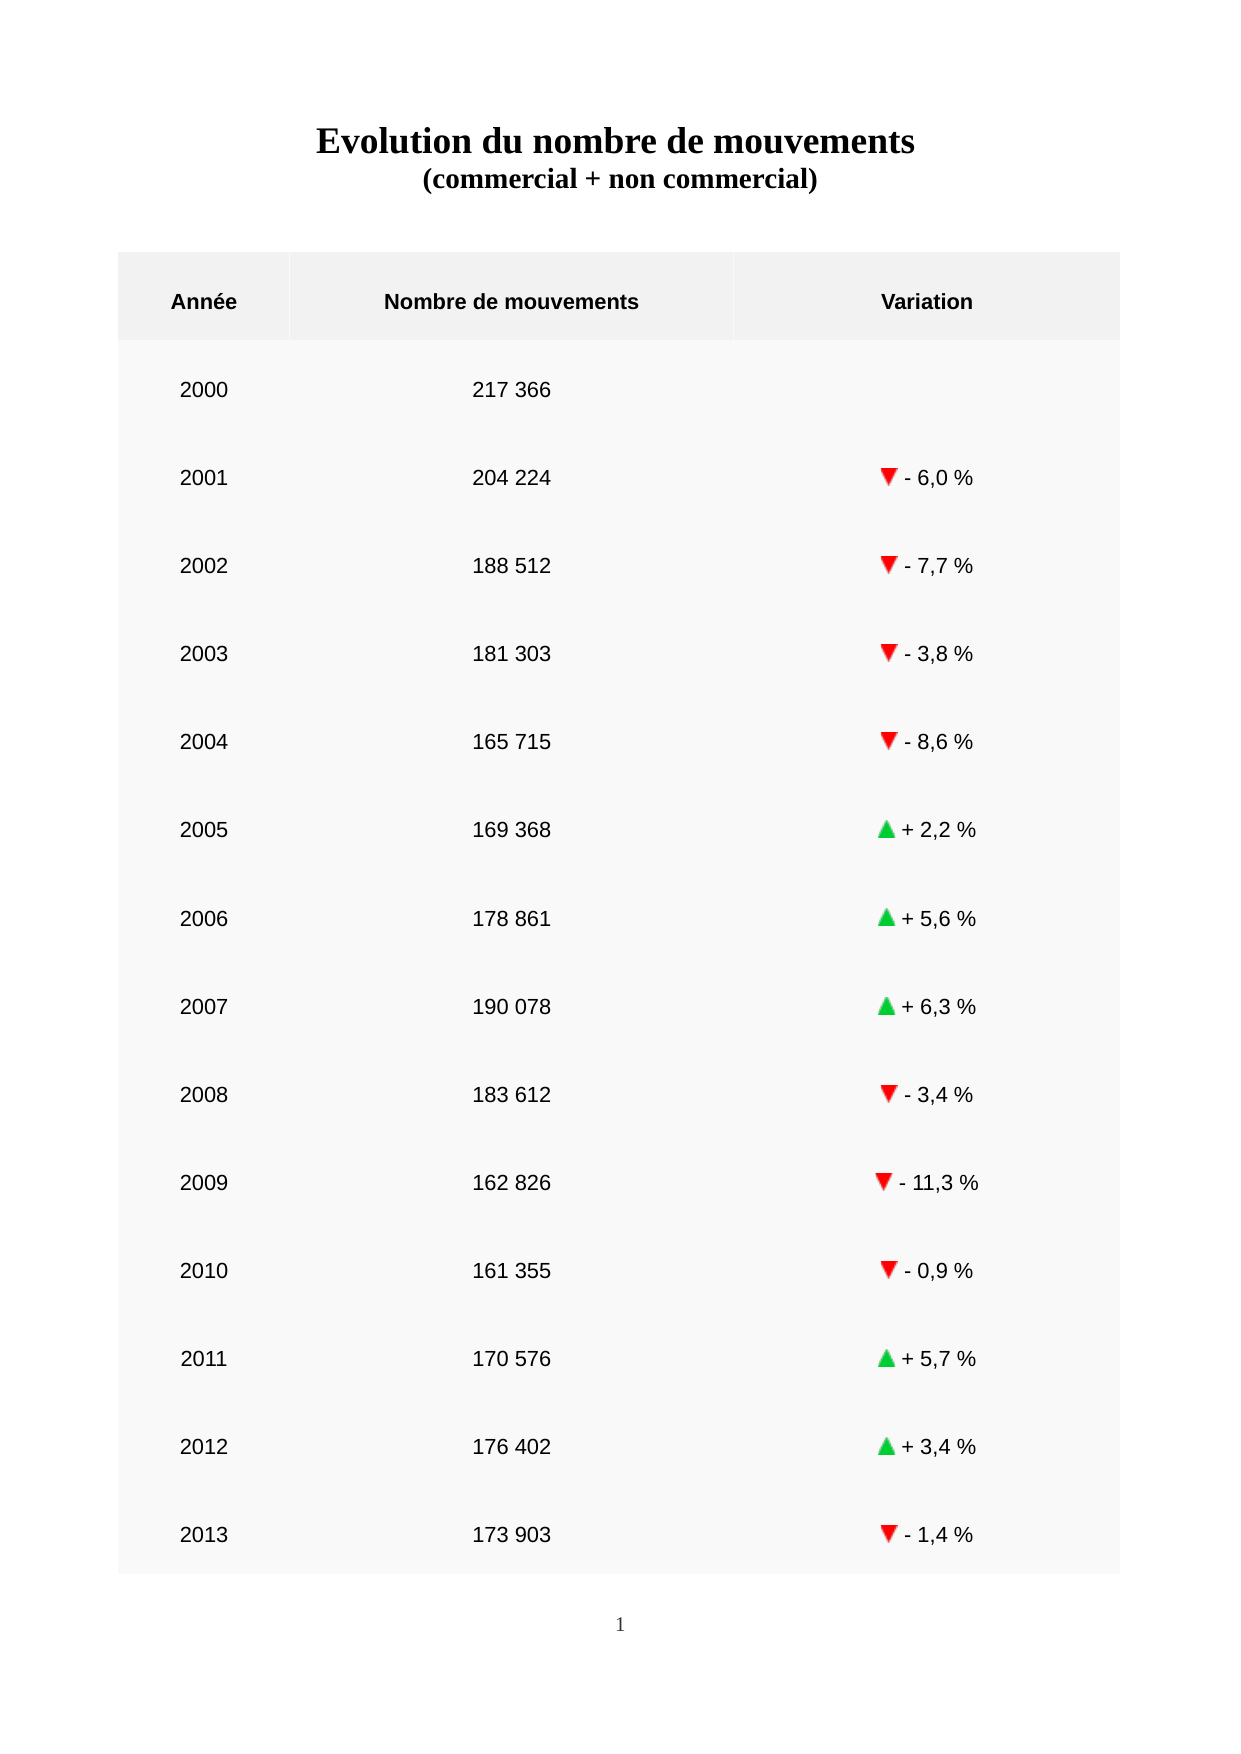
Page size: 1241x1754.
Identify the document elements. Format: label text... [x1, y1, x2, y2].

table_cell - 3,4 % [734, 1045, 1120, 1133]
table_cell + 2,2 % [734, 781, 1120, 869]
table_cell 2013 [118, 1486, 289, 1574]
table_header Année [118, 252, 289, 340]
table_cell 169 368 [290, 781, 733, 869]
table_cell 165 715 [290, 693, 733, 781]
table_cell 170 576 [290, 1310, 733, 1398]
table_cell 173 903 [290, 1486, 733, 1574]
picture [878, 1349, 896, 1367]
table_cell - 6,0 % [734, 429, 1120, 517]
picture [880, 1085, 898, 1103]
table_cell - 0,9 % [734, 1222, 1120, 1310]
table_header Nombre de mouvements [290, 252, 733, 340]
table_cell + 6,3 % [734, 957, 1120, 1045]
table_header Variation [734, 252, 1120, 340]
table_cell 204 224 [290, 429, 733, 517]
table_cell 2000 [118, 340, 289, 428]
table_cell + 5,7 % [734, 1310, 1120, 1398]
table_cell [734, 340, 1120, 428]
table_cell 2006 [118, 869, 289, 957]
table_cell 2002 [118, 517, 289, 605]
picture [880, 732, 898, 750]
table_cell - 3,8 % [734, 605, 1120, 693]
table_cell + 5,6 % [734, 869, 1120, 957]
table_cell 2004 [118, 693, 289, 781]
table_cell 217 366 [290, 340, 733, 428]
picture [880, 556, 898, 574]
picture [878, 820, 896, 838]
table_cell 183 612 [290, 1045, 733, 1133]
table_cell - 1,4 % [734, 1486, 1120, 1574]
text Evolution du nombre de mouvements (commercial + non commercial) [118, 118, 1122, 195]
picture [875, 1173, 893, 1191]
picture [878, 1437, 896, 1455]
table_cell + 3,4 % [734, 1398, 1120, 1486]
picture [878, 997, 896, 1015]
table_cell 162 826 [290, 1134, 733, 1222]
picture [880, 1261, 898, 1279]
table_cell 181 303 [290, 605, 733, 693]
table_cell 176 402 [290, 1398, 733, 1486]
picture [878, 908, 896, 926]
picture [880, 644, 898, 662]
table_cell 178 861 [290, 869, 733, 957]
table_cell 188 512 [290, 517, 733, 605]
picture [880, 468, 898, 486]
table_cell 2003 [118, 605, 289, 693]
picture [880, 1525, 898, 1543]
table_cell 2012 [118, 1398, 289, 1486]
table_cell - 11,3 % [734, 1134, 1120, 1222]
table_cell 2007 [118, 957, 289, 1045]
table_cell 2001 [118, 429, 289, 517]
table_cell 190 078 [290, 957, 733, 1045]
table_cell 2005 [118, 781, 289, 869]
table_cell 2011 [118, 1310, 289, 1398]
table_cell 161 355 [290, 1222, 733, 1310]
table_cell - 8,6 % [734, 693, 1120, 781]
table_cell 2010 [118, 1222, 289, 1310]
table_cell - 7,7 % [734, 517, 1120, 605]
table_cell 2009 [118, 1134, 289, 1222]
table_cell 2008 [118, 1045, 289, 1133]
